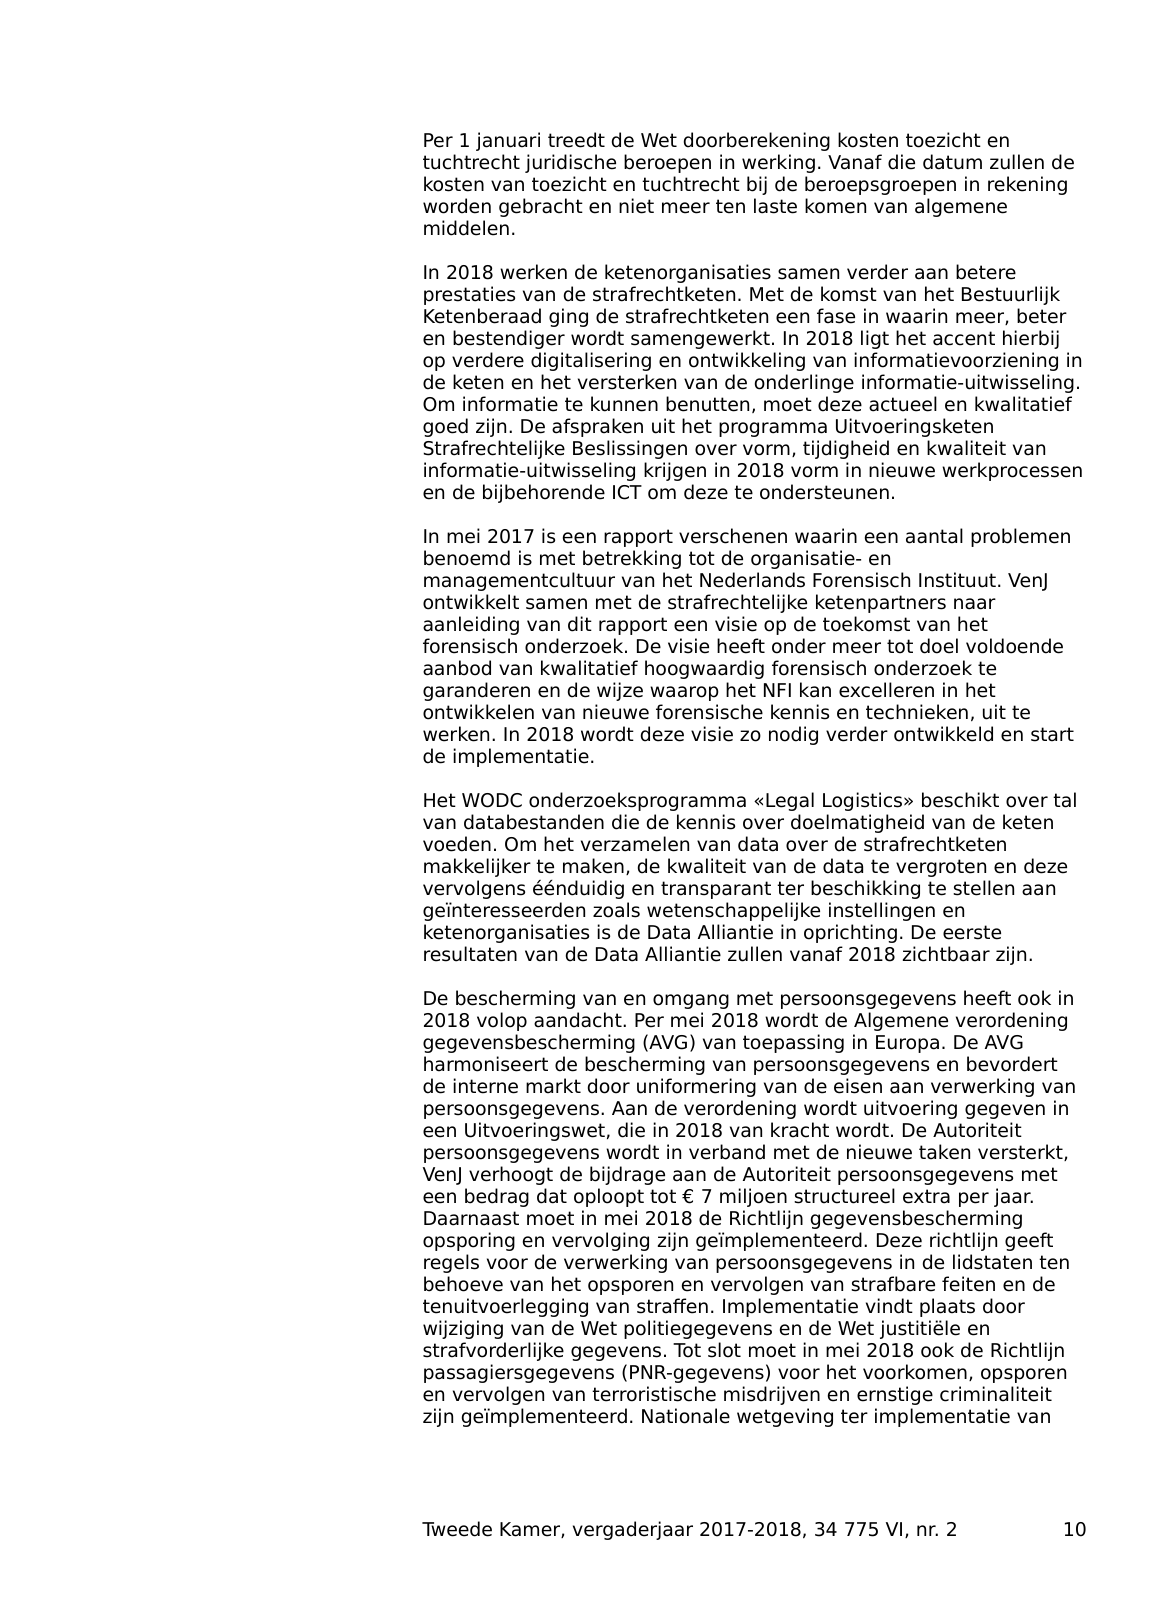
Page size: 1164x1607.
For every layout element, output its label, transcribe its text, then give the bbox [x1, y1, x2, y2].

text Het WODC onderzoeksprogramma «Legal Logistics» beschikt over tal van databestanden die de kennis over doelmatigheid van de keten voeden. Om het verzamelen van data over de strafrechtketen makkelijker te maken, de kwaliteit van de data te vergroten en deze vervolgens éénduidig en transparant ter beschikking te stellen aan geïnteresseerden zoals wetenschappelijke instellingen en ketenorganisaties is de Data Alliantie in oprichting. De eerste resultaten van de Data Alliantie zullen vanaf 2018 zichtbaar zijn. [422, 790, 1087, 966]
text De bescherming van en omgang met persoonsgegevens heeft ook in 2018 volop aandacht. Per mei 2018 wordt de Algemene verordening gegevensbescherming (AVG) van toepassing in Europa. De AVG harmoniseert de bescherming van persoonsgegevens en bevordert de interne markt door uniformering van de eisen aan verwerking van persoonsgegevens. Aan de verordening wordt uitvoering gegeven in een Uitvoeringswet, die in 2018 van kracht wordt. De Autoriteit persoonsgegevens wordt in verband met de nieuwe taken versterkt, VenJ verhoogt de bijdrage aan de Autoriteit persoonsgegevens met een bedrag dat oploopt tot € 7 miljoen structureel extra per jaar. Daarnaast moet in mei 2018 de Richtlijn gegevensbescherming opsporing en vervolging zijn geïmplementeerd. Deze richtlijn geeft regels voor de verwerking van persoonsgegevens in de lidstaten ten behoeve van het opsporen en vervolgen van strafbare feiten en de tenuitvoerlegging van straffen. Implementatie vindt plaats door wijziging van de Wet politiegegevens en de Wet justitiële en strafvorderlijke gegevens. Tot slot moet in mei 2018 ook de Richtlijn passagiersgegevens (PNR-gegevens) voor het voorkomen, opsporen en vervolgen van terroristische misdrijven en ernstige criminaliteit zijn geïmplementeerd. Nationale wetgeving ter implementatie van [422, 988, 1087, 1427]
text Per 1 januari treedt de Wet doorberekening kosten toezicht en tuchtrecht juridische beroepen in werking. Vanaf die datum zullen de kosten van toezicht en tuchtrecht bij de beroepsgroepen in rekening worden gebracht en niet meer ten laste komen van algemene middelen. [422, 130, 1087, 240]
text In 2018 werken de ketenorganisaties samen verder aan betere prestaties van de strafrechtketen. Met de komst van het Bestuurlijk Ketenberaad ging de strafrechtketen een fase in waarin meer, beter en bestendiger wordt samengewerkt. In 2018 ligt het accent hierbij op verdere digitalisering en ontwikkeling van informatievoorziening in de keten en het versterken van de onderlinge informatie-uitwisseling. Om informatie te kunnen benutten, moet deze actueel en kwalitatief goed zijn. De afspraken uit het programma Uitvoeringsketen Strafrechtelijke Beslissingen over vorm, tijdigheid en kwaliteit van informatie-uitwisseling krijgen in 2018 vorm in nieuwe werkprocessen en de bijbehorende ICT om deze te ondersteunen. [422, 262, 1087, 504]
text In mei 2017 is een rapport verschenen waarin een aantal problemen benoemd is met betrekking tot de organisatie- en managementcultuur van het Nederlands Forensisch Instituut. VenJ ontwikkelt samen met de strafrechtelijke ketenpartners naar aanleiding van dit rapport een visie op de toekomst van het forensisch onderzoek. De visie heeft onder meer tot doel voldoende aanbod van kwalitatief hoogwaardig forensisch onderzoek te garanderen en de wijze waarop het NFI kan excelleren in het ontwikkelen van nieuwe forensische kennis en technieken, uit te werken. In 2018 wordt deze visie zo nodig verder ontwikkeld en start de implementatie. [422, 526, 1087, 768]
